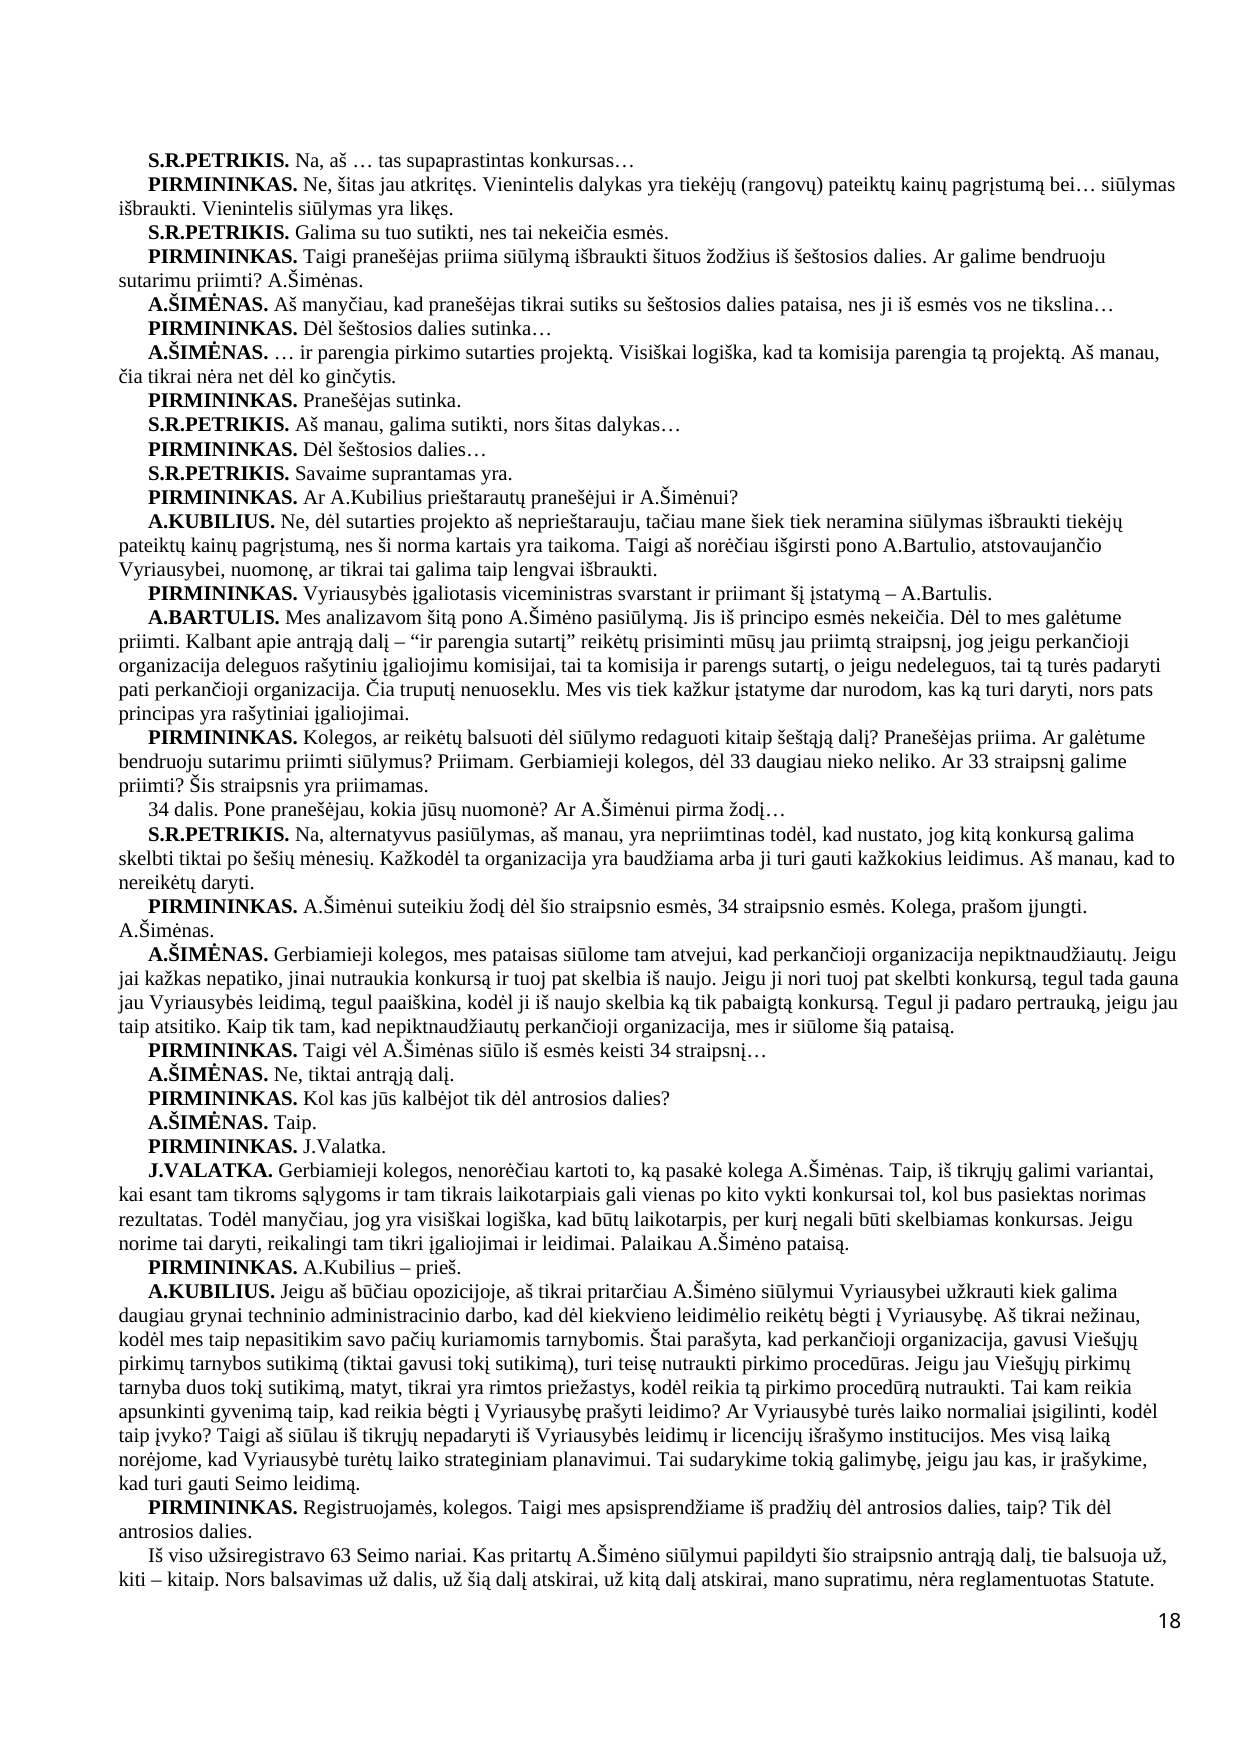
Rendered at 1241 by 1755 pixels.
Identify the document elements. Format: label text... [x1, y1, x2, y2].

text PIRMININKAS. Ar A.Kubilius prieštarautų pranešėjui ir A.Šimėnui? [118, 484, 1181, 509]
text S.R.PETRIKIS. Galima su tuo sutikti, nes tai nekeičia esmės. [118, 220, 1181, 244]
text A.ŠIMĖNAS. Aš manyčiau, kad pranešėjas tikrai sutiks su šeštosios dalies pataisa, nes ji iš esmės vos ne tikslina… [118, 292, 1181, 316]
text A.BARTULIS. Mes analizavom šitą pono A.Šimėno pasiūlymą. Jis iš principo esmės nekeičia. Dėl to mes galėtume priimti. Kalbant apie antrąją dalį – “ir parengia sutartį” reikėtų prisiminti mūsų jau priimtą straipsnį, jog jeigu perkančioji organizacija deleguos rašytiniu įgaliojimu komisijai, tai ta komisija ir parengs sutartį, o jeigu nedeleguos, tai tą turės padaryti pati perkančioji organizacija. Čia truputį nenuoseklu. Mes vis tiek kažkur įstatyme dar nurodom, kas ką turi daryti, nors pats principas yra rašytiniai įgaliojimai. [118, 605, 1181, 725]
text A.ŠIMĖNAS. Gerbiamieji kolegos, mes pataisas siūlome tam atvejui, kad perkančioji organizacija nepiktnaudžiautų. Jeigu jai kažkas nepatiko, jinai nutraukia konkursą ir tuoj pat skelbia iš naujo. Jeigu ji nori tuoj pat skelbti konkursą, tegul tada gauna jau Vyriausybės leidimą, tegul paaiškina, kodėl ji iš naujo skelbia ką tik pabaigtą konkursą. Tegul ji padaro pertrauką, jeigu jau taip atsitiko. Kaip tik tam, kad nepiktnaudžiautų perkančioji organizacija, mes ir siūlome šią pataisą. [118, 942, 1181, 1038]
text PIRMININKAS. Dėl šeštosios dalies sutinka… [118, 316, 1181, 340]
text A.ŠIMĖNAS. … ir parengia pirkimo sutarties projektą. Visiškai logiška, kad ta komisija parengia tą projektą. Aš manau, čia tikrai nėra net dėl ko ginčytis. [118, 340, 1181, 388]
text A.KUBILIUS. Ne, dėl sutarties projekto aš neprieštarauju, tačiau mane šiek tiek neramina siūlymas išbraukti tiekėjų pateiktų kainų pagrįstumą, nes ši norma kartais yra taikoma. Taigi aš norėčiau išgirsti pono A.Bartulio, atstovaujančio Vyriausybei, nuomonę, ar tikrai tai galima taip lengvai išbraukti. [118, 509, 1181, 581]
text S.R.PETRIKIS. Na, alternatyvus pasiūlymas, aš manau, yra nepriimtinas todėl, kad nustato, jog kitą konkursą galima skelbti tiktai po šešių mėnesių. Kažkodėl ta organizacija yra baudžiama arba ji turi gauti kažkokius leidimus. Aš manau, kad to nereikėtų daryti. [118, 821, 1181, 894]
text PIRMININKAS. A.Šimėnui suteikiu žodį dėl šio straipsnio esmės, 34 straipsnio esmės. Kolega, prašom įjungti. A.Šimėnas. [118, 894, 1181, 942]
text S.R.PETRIKIS. Na, aš … tas supaprastintas konkursas… [118, 148, 1181, 172]
text PIRMININKAS. A.Kubilius – prieš. [118, 1254, 1181, 1279]
text PIRMININKAS. Registruojamės, kolegos. Taigi mes apsisprendžiame iš pradžių dėl antrosios dalies, taip? Tik dėl antrosios dalies. [118, 1495, 1181, 1543]
text PIRMININKAS. Vyriausybės įgaliotasis viceministras svarstant ir priimant šį įstatymą – A.Bartulis. [118, 581, 1181, 605]
text PIRMININKAS. Ne, šitas jau atkritęs. Vienintelis dalykas yra tiekėjų (rangovų) pateiktų kainų pagrįstumą bei… siūlymas išbraukti. Vienintelis siūlymas yra likęs. [118, 172, 1181, 220]
text J.VALATKA. Gerbiamieji kolegos, nenorėčiau kartoti to, ką pasakė kolega A.Šimėnas. Taip, iš tikrųjų galimi variantai, kai esant tam tikroms sąlygoms ir tam tikrais laikotarpiais gali vienas po kito vykti konkursai tol, kol bus pasiektas norimas rezultatas. Todėl manyčiau, jog yra visiškai logiška, kad būtų laikotarpis, per kurį negali būti skelbiamas konkursas. Jeigu norime tai daryti, reikalingi tam tikri įgaliojimai ir leidimai. Palaikau A.Šimėno pataisą. [118, 1158, 1181, 1254]
text PIRMININKAS. Taigi pranešėjas priima siūlymą išbraukti šituos žodžius iš šeštosios dalies. Ar galime bendruoju sutarimu priimti? A.Šimėnas. [118, 244, 1181, 292]
text PIRMININKAS. Kolegos, ar reikėtų balsuoti dėl siūlymo redaguoti kitaip šeštąją dalį? Pranešėjas priima. Ar galėtume bendruoju sutarimu priimti siūlymus? Priimam. Gerbiamieji kolegos, dėl 33 daugiau nieko neliko. Ar 33 straipsnį galime priimti? Šis straipsnis yra priimamas. [118, 725, 1181, 797]
text 34 dalis. Pone pranešėjau, kokia jūsų nuomonė? Ar A.Šimėnui pirma žodį… [118, 797, 1181, 821]
text S.R.PETRIKIS. Savaime suprantamas yra. [118, 461, 1181, 484]
text PIRMININKAS. Taigi vėl A.Šimėnas siūlo iš esmės keisti 34 straipsnį… [118, 1038, 1181, 1062]
text Iš viso užsiregistravo 63 Seimo nariai. Kas pritartų A.Šimėno siūlymui papildyti šio straipsnio antrąją dalį, tie balsuoja už, kiti – kitaip. Nors balsavimas už dalis, už šią dalį atskirai, už kitą dalį atskirai, mano supratimu, nėra reglamentuotas Statute. [118, 1543, 1181, 1591]
text PIRMININKAS. Dėl šeštosios dalies… [118, 436, 1181, 461]
text A.ŠIMĖNAS. Taip. [118, 1110, 1181, 1134]
text A.ŠIMĖNAS. Ne, tiktai antrąją dalį. [118, 1062, 1181, 1086]
text PIRMININKAS. Pranešėjas sutinka. [118, 388, 1181, 412]
text S.R.PETRIKIS. Aš manau, galima sutikti, nors šitas dalykas… [118, 412, 1181, 436]
text PIRMININKAS. Kol kas jūs kalbėjot tik dėl antrosios dalies? [118, 1086, 1181, 1110]
text A.KUBILIUS. Jeigu aš būčiau opozicijoje, aš tikrai pritarčiau A.Šimėno siūlymui Vyriausybei užkrauti kiek galima daugiau grynai techninio administracinio darbo, kad dėl kiekvieno leidimėlio reikėtų bėgti į Vyriausybę. Aš tikrai nežinau, kodėl mes taip nepasitikim savo pačių kuriamomis tarnybomis. Štai parašyta, kad perkančioji organizacija, gavusi Viešųjų pirkimų tarnybos sutikimą (tiktai gavusi tokį sutikimą), turi teisę nutraukti pirkimo procedūras. Jeigu jau Viešųjų pirkimų tarnyba duos tokį sutikimą, matyt, tikrai yra rimtos priežastys, kodėl reikia tą pirkimo procedūrą nutraukti. Tai kam reikia apsunkinti gyvenimą taip, kad reikia bėgti į Vyriausybę prašyti leidimo? Ar Vyriausybė turės laiko normaliai įsigilinti, kodėl taip įvyko? Taigi aš siūlau iš tikrųjų nepadaryti iš Vyriausybės leidimų ir licencijų išrašymo institucijos. Mes visą laiką norėjome, kad Vyriausybė turėtų laiko strateginiam planavimui. Tai sudarykime tokią galimybę, jeigu jau kas, ir įrašykime, kad turi gauti Seimo leidimą. [118, 1279, 1181, 1495]
text PIRMININKAS. J.Valatka. [118, 1134, 1181, 1158]
